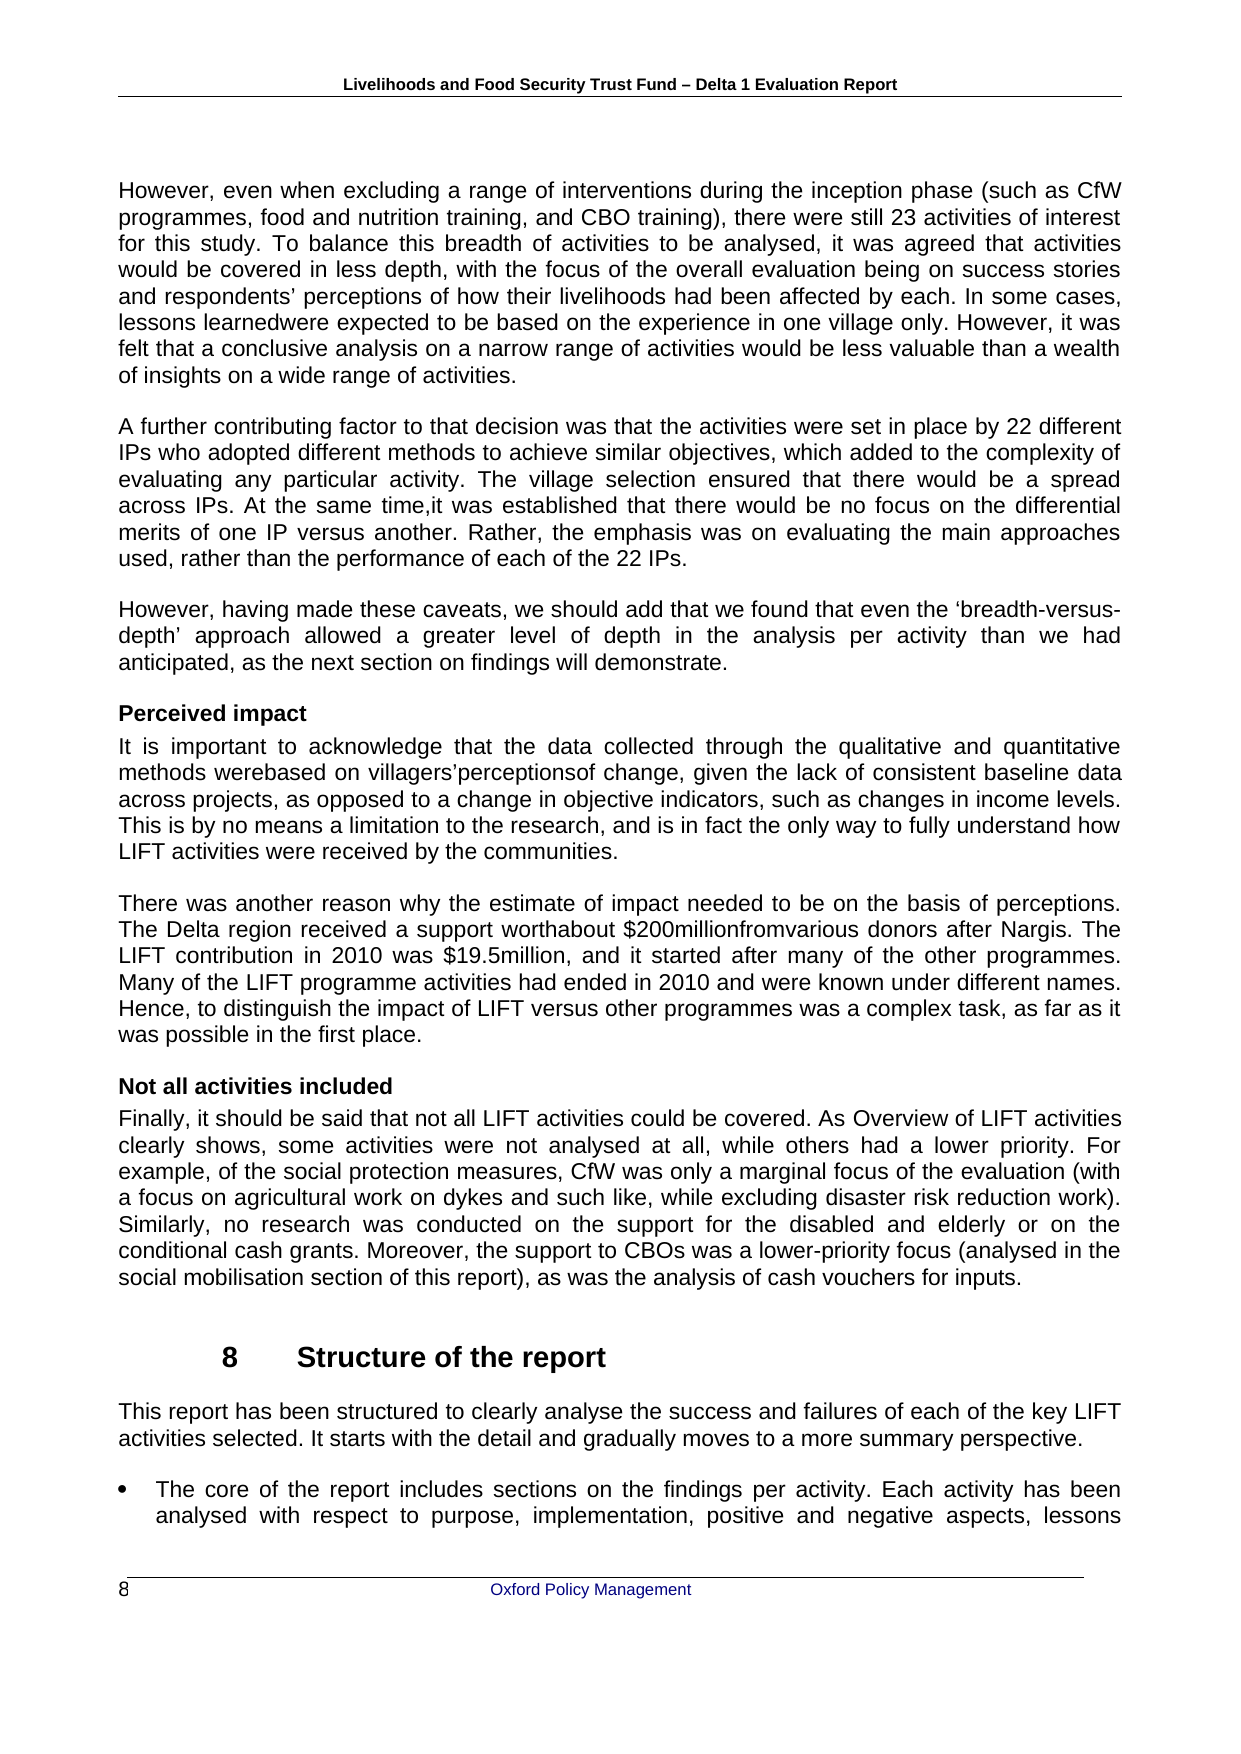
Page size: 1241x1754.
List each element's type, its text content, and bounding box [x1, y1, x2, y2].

text A further contributing factor to that decision was that the activities were set in place by 22 different IPs who adopted different methods to achieve similar objectives, which added to the complexity of evaluating any particular activity. The village selection ensured that there would be a spread across IPs. At the same time,it was established that there would be no focus on the differential merits of one IP versus another. Rather, the emphasis was on evaluating the main approaches used, rather than the performance of each of the 22 IPs. [118, 413, 1122, 571]
text However, having made these caveats, we should add that we found that even the ‘breadth-versus-depth’ approach allowed a greater level of depth in the analysis per activity than we had anticipated, as the next section on findings will demonstrate. [118, 596, 1122, 675]
text However, even when excluding a range of interventions during the inception phase (such as CfW programmes, food and nutrition training, and CBO training), there were still 23 activities of interest for this study. To balance this breadth of activities to be analysed, it was agreed that activities would be covered in less depth, with the focus of the overall evaluation being on success stories and respondents’ perceptions of how their livelihoods had been affected by each. In some cases, lessons learnedwere expected to be based on the experience in one village only. However, it was felt that a conclusive analysis on a narrow range of activities would be less valuable than a wealth of insights on a wide range of activities. [118, 177, 1122, 388]
subtitle Not all activities included [118, 1073, 1122, 1099]
subtitle Perceived impact [118, 700, 1122, 727]
text There was another reason why the estimate of impact needed to be on the basis of perceptions. The Delta region received a support worthabout $200millionfromvarious donors after Nargis. The LIFT contribution in 2010 was $19.5million, and it started after many of the other programmes. Many of the LIFT programme activities had ended in 2010 and were known under different names. Hence, to distinguish the impact of LIFT versus other programmes was a complex task, as far as it was possible in the first place. [118, 889, 1122, 1048]
text This report has been structured to clearly analyse the success and failures of each of the key LIFT activities selected. It starts with the detail and gradually moves to a more summary perspective. [118, 1398, 1122, 1451]
subtitle Structure of the report [222, 1340, 1122, 1373]
text Finally, it should be said that not all LIFT activities could be covered. As Figure 2.2 clearly shows, some activities were not analysed at all, while others had a lower priority. For example, of the social protection measures, CfW was only a marginal focus of the evaluation (with a focus on agricultural work on dykes and such like, while excluding disaster risk reduction work). Similarly, no research was conducted on the support for the disabled and elderly or on the conditional cash grants. Moreover, the support to CBOs was a lower-priority focus (analysed in the social mobilisation section of this report), as was the analysis of cash vouchers for inputs. [118, 1105, 1122, 1290]
list The core of the report includes sections on the findings per activity. Each activity has been analysed with respect to purpose, implementation, positive and negative aspects, lessons [118, 1476, 1122, 1529]
text It is important to acknowledge that the data collected through the qualitative and quantitative methods werebased on villagers’perceptionsof change, given the lack of consistent baseline data across projects, as opposed to a change in objective indicators, such as changes in income levels. This is by no means a limitation to the research, and is in fact the only way to fully understand how LIFT activities were received by the communities. [118, 733, 1122, 864]
